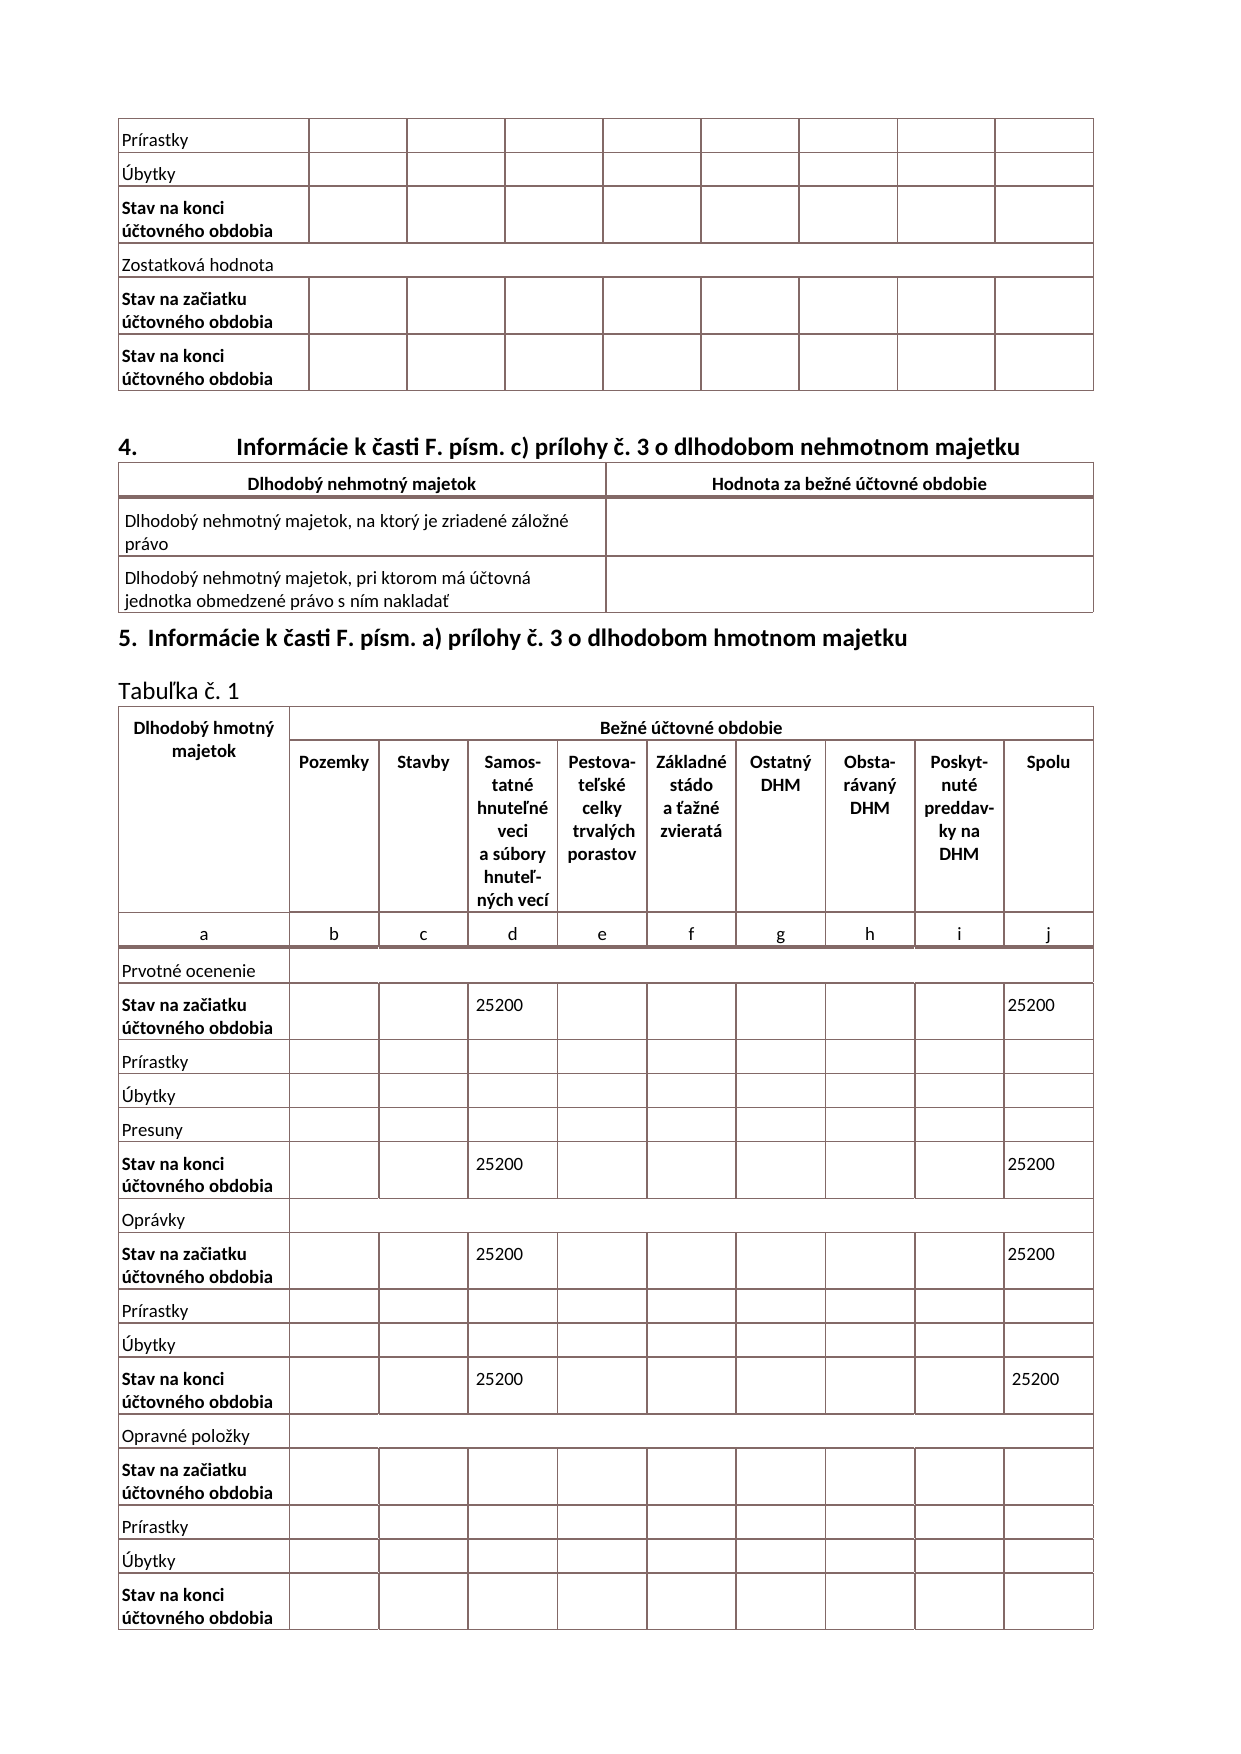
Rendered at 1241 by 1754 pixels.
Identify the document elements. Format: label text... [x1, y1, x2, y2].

table_cell [996, 153, 1093, 185]
table_cell [737, 1108, 825, 1141]
table_cell [506, 335, 602, 390]
table_cell h [826, 913, 914, 945]
table_cell [310, 153, 406, 185]
table_cell [648, 1506, 735, 1538]
table_cell Ostatný DHM [737, 741, 825, 911]
table_cell [898, 153, 994, 185]
table_cell [1004, 949, 1093, 982]
table_cell [996, 119, 1093, 152]
table_cell [736, 949, 825, 982]
table_cell [737, 1574, 825, 1629]
table_cell [469, 1324, 557, 1356]
table_cell [1005, 1540, 1093, 1572]
table_cell Stav na konci účtovného obdobia [119, 187, 308, 242]
table_cell [737, 1290, 825, 1322]
table_cell [915, 1415, 1004, 1447]
table_cell [826, 1506, 914, 1538]
table_cell [506, 153, 602, 185]
table_cell Poskyt- nuté preddav- ky na DHM [916, 741, 1003, 911]
table_cell Prírastky [119, 119, 308, 152]
table_cell [290, 1108, 378, 1141]
table_cell [825, 1199, 914, 1232]
table_cell [648, 1108, 735, 1141]
table_cell [468, 1199, 557, 1232]
table_cell [800, 187, 897, 242]
table_cell [737, 1324, 825, 1356]
table_cell [898, 335, 994, 390]
table_cell g [737, 913, 825, 945]
table_cell [558, 1233, 646, 1288]
table_cell [800, 335, 897, 390]
table_cell 25200 [1005, 984, 1093, 1039]
table_cell [379, 1199, 468, 1232]
table_cell [825, 1415, 914, 1447]
table_cell [826, 1290, 914, 1322]
table_cell [737, 1540, 825, 1572]
table_cell [408, 187, 504, 242]
table_cell d [469, 913, 557, 945]
table_cell j [1005, 913, 1093, 945]
table_cell [469, 1540, 557, 1572]
table_cell [558, 1142, 646, 1198]
table_cell [310, 187, 406, 242]
table_cell [380, 1233, 467, 1288]
table_cell [647, 1415, 736, 1447]
table_cell [558, 1108, 646, 1141]
table_cell [826, 1358, 914, 1413]
table_cell [648, 1233, 735, 1288]
table_header Bežné účtovné obdobie [290, 707, 1093, 739]
table_cell [826, 1108, 914, 1141]
table_cell [826, 1233, 914, 1288]
table_cell [408, 278, 504, 333]
table_cell [826, 984, 914, 1039]
table_cell [916, 1290, 1003, 1322]
table_cell Úbytky [119, 1074, 289, 1107]
table_cell [1005, 1506, 1093, 1538]
table_cell [898, 187, 994, 242]
table_cell 25200 [1005, 1233, 1093, 1288]
table_cell [1005, 1040, 1093, 1073]
table_cell [506, 278, 602, 333]
table_cell [290, 1233, 378, 1288]
table_cell [379, 949, 468, 982]
table_cell [290, 1324, 378, 1356]
table_cell [604, 335, 700, 390]
table_cell Prírastky [119, 1290, 289, 1322]
table_cell [826, 1074, 914, 1107]
table_cell [648, 1324, 735, 1356]
table_cell [558, 1290, 646, 1322]
table_cell [736, 1199, 825, 1232]
table_cell [826, 1040, 914, 1073]
table_cell [648, 1142, 735, 1198]
table_cell [380, 1506, 467, 1538]
table_cell Obsta- rávaný DHM [826, 741, 914, 911]
table_cell [408, 119, 504, 152]
table_cell Stav na začiatku účtovného obdobia [119, 1233, 289, 1288]
table_cell [290, 949, 378, 982]
text 4. Informácie k časti F. písm. c) prílohy č. 3 o dlhodobom nehmotnom majetku [118, 401, 1122, 462]
table_cell [310, 119, 406, 152]
table_cell [916, 1358, 1003, 1413]
table_cell [380, 984, 467, 1039]
table_cell [558, 1324, 646, 1356]
table_cell [604, 278, 700, 333]
table_cell [290, 1040, 378, 1073]
table_cell [898, 278, 994, 333]
table_cell [290, 1540, 378, 1572]
table_cell [506, 187, 602, 242]
table_cell c [380, 913, 467, 945]
table_cell [469, 1506, 557, 1538]
table_cell [558, 984, 646, 1039]
table_cell [736, 1415, 825, 1447]
table_cell [915, 1199, 1004, 1232]
table_cell [996, 278, 1093, 333]
table_cell [648, 1074, 735, 1107]
table_cell [290, 1449, 378, 1504]
table_cell [557, 949, 647, 982]
table_cell [648, 984, 735, 1039]
table_cell Prvotné ocenenie [119, 949, 289, 982]
table_cell Pestova- teľské celky trvalých porastov [558, 741, 646, 911]
table_cell [379, 1415, 468, 1447]
table_cell Pozemky [290, 741, 378, 911]
table_header Dlhodobý nehmotný majetok [119, 463, 605, 495]
table_cell a [119, 913, 289, 945]
table_cell [290, 984, 378, 1039]
table_cell [916, 1540, 1003, 1572]
table_cell Stav na konci účtovného obdobia [119, 1142, 289, 1198]
table_header Dlhodobý hmotný majetok [119, 707, 289, 911]
table_cell [702, 335, 798, 390]
table_cell Úbytky [119, 1540, 289, 1572]
table_cell Samos- tatné hnuteľné veci a súbory hnuteľ- ných vecí [469, 741, 557, 911]
table_cell [737, 1506, 825, 1538]
table_cell [1005, 1290, 1093, 1322]
table_cell [469, 1040, 557, 1073]
table_cell [557, 1199, 647, 1232]
table_cell [737, 1142, 825, 1198]
table_cell [290, 1142, 378, 1198]
table_cell [408, 153, 504, 185]
table_cell [737, 984, 825, 1039]
table_cell Stav na konci účtovného obdobia [119, 1574, 289, 1629]
table_cell [380, 1142, 467, 1198]
table_cell [506, 119, 602, 152]
table_cell Opravné položky [119, 1415, 289, 1447]
table_cell [469, 1108, 557, 1141]
table_cell Stav na konci účtovného obdobia [119, 335, 308, 390]
table_cell [558, 1574, 646, 1629]
table_cell [290, 1074, 378, 1107]
table_cell 25200 [469, 1233, 557, 1288]
table_cell [702, 187, 798, 242]
table_cell [916, 1449, 1003, 1504]
table_cell [916, 1142, 1003, 1198]
table_cell Stav na začiatku účtovného obdobia [119, 278, 308, 333]
table_cell [557, 1415, 647, 1447]
table_cell [380, 1358, 467, 1413]
table_cell [469, 1449, 557, 1504]
table_cell [469, 1074, 557, 1107]
table_cell [558, 1074, 646, 1107]
table_cell b [290, 913, 378, 945]
table_cell [1005, 1449, 1093, 1504]
table_cell [290, 1358, 378, 1413]
table_cell [380, 1040, 467, 1073]
table_cell [737, 1233, 825, 1288]
table_cell [648, 1358, 735, 1413]
table_cell [310, 278, 406, 333]
table_cell [702, 153, 798, 185]
table_cell [800, 278, 897, 333]
table_header Hodnota za bežné účtovné obdobie [607, 463, 1093, 495]
table_cell e [558, 913, 646, 945]
table_cell [558, 1449, 646, 1504]
table_cell [647, 949, 736, 982]
table_cell [380, 1449, 467, 1504]
text 5. Informácie k časti F. písm. a) prílohy č. 3 o dlhodobom hmotnom majetku [118, 622, 1122, 653]
table_cell [380, 1574, 467, 1629]
table_cell Základné stádo a ťažné zvieratá [648, 741, 735, 911]
table_cell [380, 1324, 467, 1356]
table_cell [737, 1074, 825, 1107]
table_cell [648, 1540, 735, 1572]
table_cell [647, 1199, 736, 1232]
table_cell [648, 1574, 735, 1629]
table_cell [469, 1290, 557, 1322]
table_cell [915, 949, 1004, 982]
table_cell [826, 1449, 914, 1504]
table_cell [826, 1324, 914, 1356]
table_cell [916, 984, 1003, 1039]
table_cell [996, 187, 1093, 242]
table_cell 25200 [1005, 1358, 1093, 1413]
table_cell [604, 119, 700, 152]
table_cell Stav na začiatku účtovného obdobia [119, 1449, 289, 1504]
table_cell Úbytky [119, 1324, 289, 1356]
table_cell [1005, 1074, 1093, 1107]
table_cell [290, 1290, 378, 1322]
table_cell Prírastky [119, 1506, 289, 1538]
table_cell [737, 1449, 825, 1504]
table_cell [826, 1142, 914, 1198]
table_cell [558, 1358, 646, 1413]
table_cell Spolu [1005, 741, 1093, 911]
table_cell [995, 244, 1093, 276]
table_cell 25200 [469, 1358, 557, 1413]
table_cell [648, 1290, 735, 1322]
table_cell [916, 1506, 1003, 1538]
table_cell Zostatková hodnota [119, 244, 995, 276]
table_cell [408, 335, 504, 390]
table_cell [737, 1358, 825, 1413]
table_cell [1005, 1324, 1093, 1356]
table_cell [648, 1040, 735, 1073]
table_cell [1005, 1574, 1093, 1629]
table_cell [290, 1506, 378, 1538]
table_cell Dlhodobý nehmotný majetok, na ktorý je zriadené záložné právo [119, 499, 605, 555]
table_cell Stav na konci účtovného obdobia [119, 1358, 289, 1413]
table_cell 25200 [469, 984, 557, 1039]
table_cell [380, 1108, 467, 1141]
table_cell [800, 119, 897, 152]
table_cell [916, 1074, 1003, 1107]
table_cell [702, 278, 798, 333]
table_cell [290, 1574, 378, 1629]
table_cell [916, 1040, 1003, 1073]
table_cell Dlhodobý nehmotný majetok, pri ktorom má účtovná jednotka obmedzené právo s ním nakladať [119, 557, 605, 612]
table_cell [558, 1540, 646, 1572]
table_cell [468, 1415, 557, 1447]
table_cell [558, 1040, 646, 1073]
table_cell [996, 335, 1093, 390]
table_cell [380, 1290, 467, 1322]
table_cell i [916, 913, 1003, 945]
table_cell [469, 1574, 557, 1629]
table_cell [607, 499, 1093, 555]
table_cell [826, 1540, 914, 1572]
table_cell [1004, 1199, 1093, 1232]
table_cell [380, 1540, 467, 1572]
table_cell [825, 949, 914, 982]
table_cell Prírastky [119, 1040, 289, 1073]
table_cell [290, 1415, 378, 1447]
table_cell [1004, 1415, 1093, 1447]
table_cell f [648, 913, 735, 945]
table_cell [702, 119, 798, 152]
table_cell 25200 [469, 1142, 557, 1198]
table_cell [916, 1574, 1003, 1629]
table_cell Stavby [380, 741, 467, 911]
table_cell [604, 153, 700, 185]
table_cell [916, 1324, 1003, 1356]
table_cell [607, 557, 1093, 612]
table_cell [290, 1199, 378, 1232]
table_cell [604, 187, 700, 242]
table_cell Úbytky [119, 153, 308, 185]
table_cell 25200 [1005, 1142, 1093, 1198]
table_cell [916, 1108, 1003, 1141]
table_cell [1005, 1108, 1093, 1141]
text Tabuľka č. 1 [118, 676, 1122, 706]
table_cell [898, 119, 994, 152]
table_cell Oprávky [119, 1199, 289, 1232]
table_cell [800, 153, 897, 185]
table_cell Stav na začiatku účtovného obdobia [119, 984, 289, 1039]
table_cell [826, 1574, 914, 1629]
table_cell [310, 335, 406, 390]
table_cell [916, 1233, 1003, 1288]
table_cell [468, 949, 557, 982]
table_cell [737, 1040, 825, 1073]
table_cell [380, 1074, 467, 1107]
table_cell [558, 1506, 646, 1538]
table_cell [648, 1449, 735, 1504]
table_cell Presuny [119, 1108, 289, 1141]
